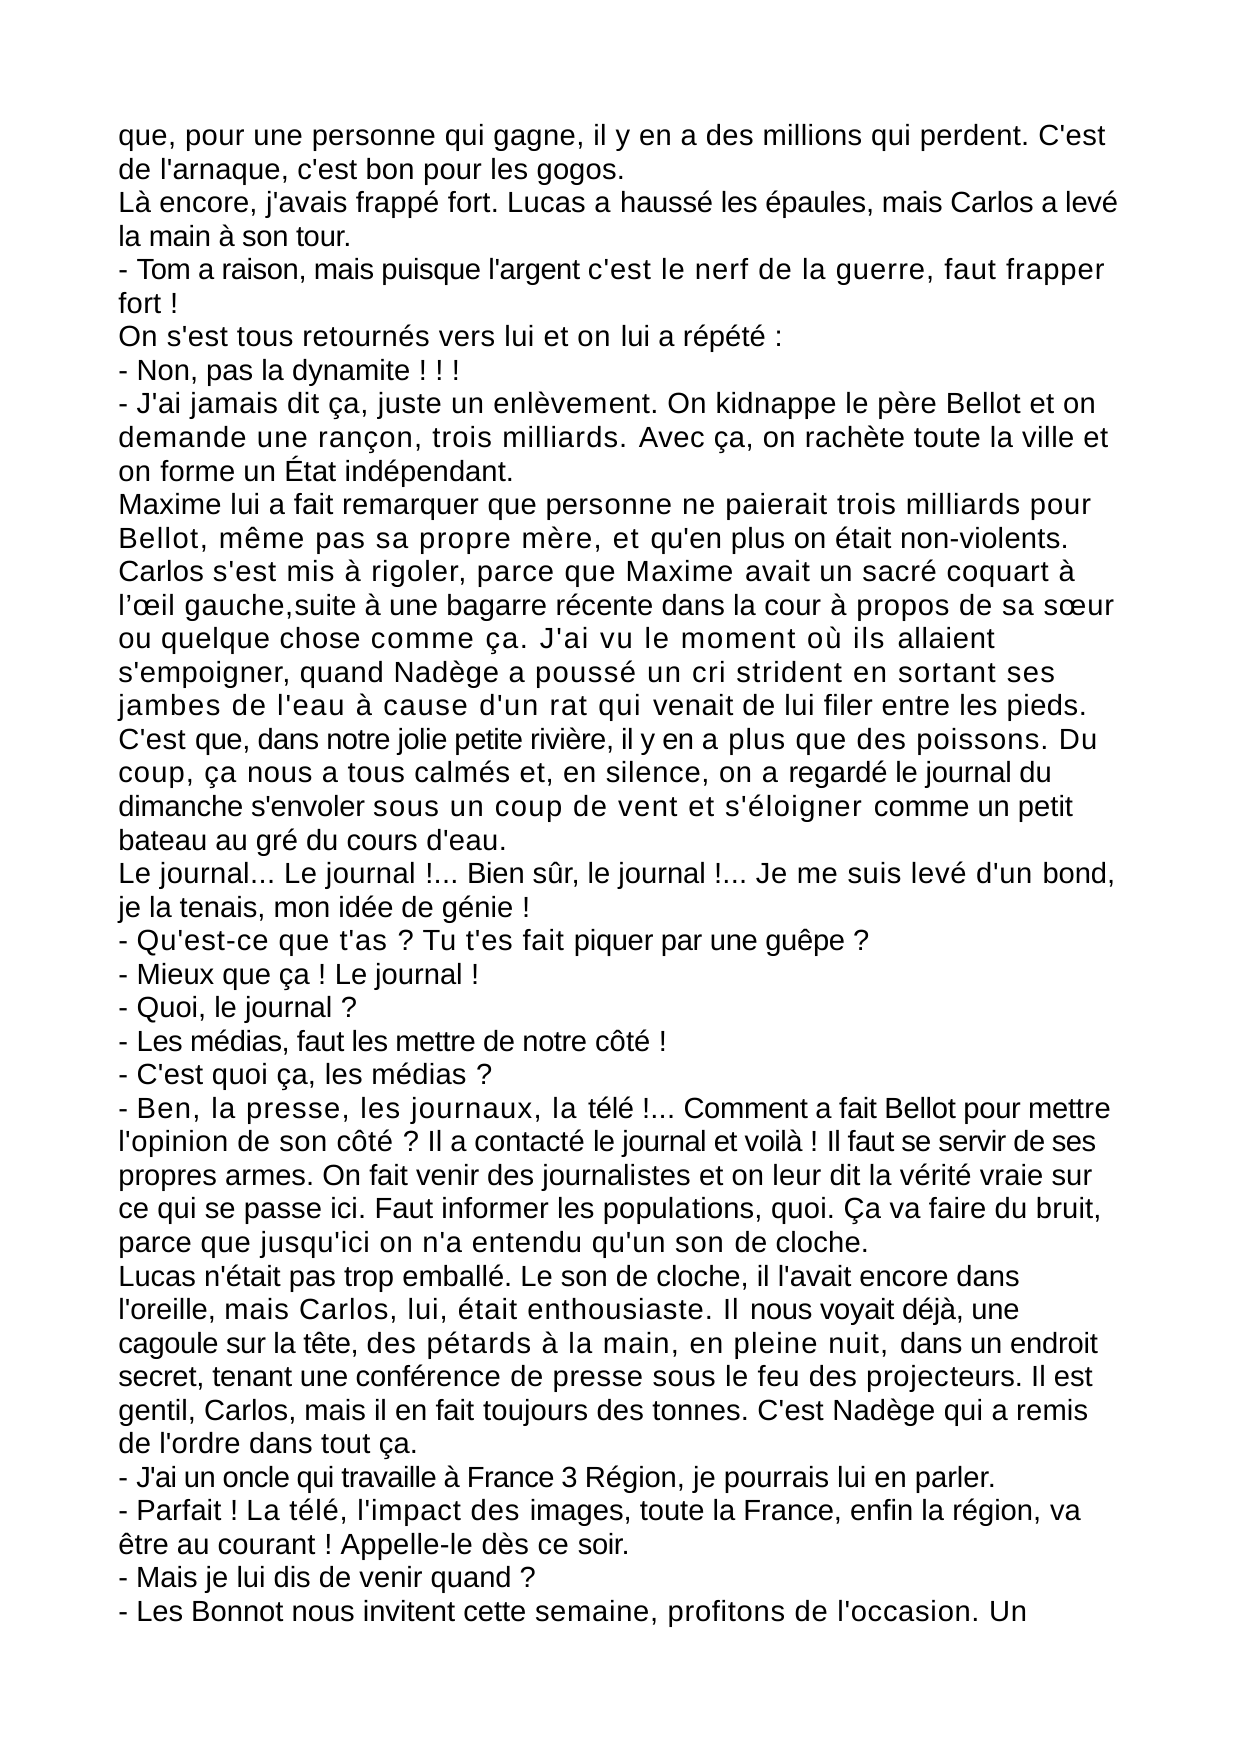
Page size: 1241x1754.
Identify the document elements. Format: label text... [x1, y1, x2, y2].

text - Quoi, le journal ? [118, 990, 1122, 1024]
text - C'est quoi ça, les médias ? [118, 1057, 1122, 1091]
text - Tom a raison, mais puisque l'argent c'est le nerf de la guerre, faut frapper fort ! [118, 252, 1122, 319]
text - Mais je lui dis de venir quand ? [118, 1560, 1122, 1594]
text que, pour une personne qui gagne, il y en a des millions qui perdent. C'est de l'arnaque, c'est bon pour les gogos. [118, 118, 1122, 185]
text On s'est tous retournés vers lui et on lui a répété : [118, 319, 1122, 353]
text - Les Bonnot nous invitent cette semaine, profitons de l'occasion. Un [118, 1594, 1122, 1627]
text - J'ai jamais dit ça, juste un enlèvement. On kidnappe le père Bellot et on demande une rançon, trois milliards. Avec ça, on rachète toute la ville et on forme un État indépendant. [118, 386, 1122, 487]
text - Mieux que ça ! Le journal ! [118, 957, 1122, 990]
text - Parfait ! La télé, l'impact des images, toute la France, enfin la région, va être au courant ! Appelle-le dès ce soir. [118, 1493, 1122, 1560]
text - Non, pas la dynamite ! ! ! [118, 353, 1122, 386]
text - Ben, la presse, les journaux, la télé !... Comment a fait Bellot pour mettre l'opinion de son côté ? Il a contacté le journal et voilà ! Il faut se servir de ses propres armes. On fait venir des journalistes et on leur dit la vérité vraie sur ce qui se passe ici. Faut informer les populations, quoi. Ça va faire du bruit, parce que jusqu'ici on n'a entendu qu'un son de cloche. [118, 1091, 1122, 1258]
text Lucas n'était pas trop emballé. Le son de cloche, il l'avait encore dans l'oreille, mais Carlos, lui, était enthousiaste. Il nous voyait déjà, une cagoule sur la tête, des pétards à la main, en pleine nuit, dans un endroit secret, tenant une conférence de presse sous le feu des projecteurs. Il est gentil, Carlos, mais il en fait toujours des tonnes. C'est Nadège qui a remis de l'ordre dans tout ça. [118, 1258, 1122, 1460]
text Là encore, j'avais frappé fort. Lucas a haussé les épaules, mais Carlos a levé la main à son tour. [118, 185, 1122, 252]
text - J'ai un oncle qui travaille à France 3 Région, je pourrais lui en parler. [118, 1460, 1122, 1493]
text - Qu'est-ce que t'as ? Tu t'es fait piquer par une guêpe ? [118, 923, 1122, 957]
text Maxime lui a fait remarquer que personne ne paierait trois milliards pour Bellot, même pas sa propre mère, et qu'en plus on était non-violents. Carlos s'est mis à rigoler, parce que Maxime avait un sacré coquart à l’œil gauche,suite à une bagarre récente dans la cour à propos de sa sœur ou quelque chose comme ça. J'ai vu le moment où ils allaient s'empoigner, quand Nadège a poussé un cri strident en sortant ses jambes de l'eau à cause d'un rat qui venait de lui filer entre les pieds. C'est que, dans notre jolie petite rivière, il y en a plus que des poissons. Du coup, ça nous a tous calmés et, en silence, on a regardé le journal du dimanche s'envoler sous un coup de vent et s'éloigner comme un petit bateau au gré du cours d'eau. [118, 487, 1122, 856]
text - Les médias, faut les mettre de notre côté ! [118, 1024, 1122, 1057]
text Le journal... Le journal !... Bien sûr, le journal !... Je me suis levé d'un bond, je la tenais, mon idée de génie ! [118, 856, 1122, 923]
